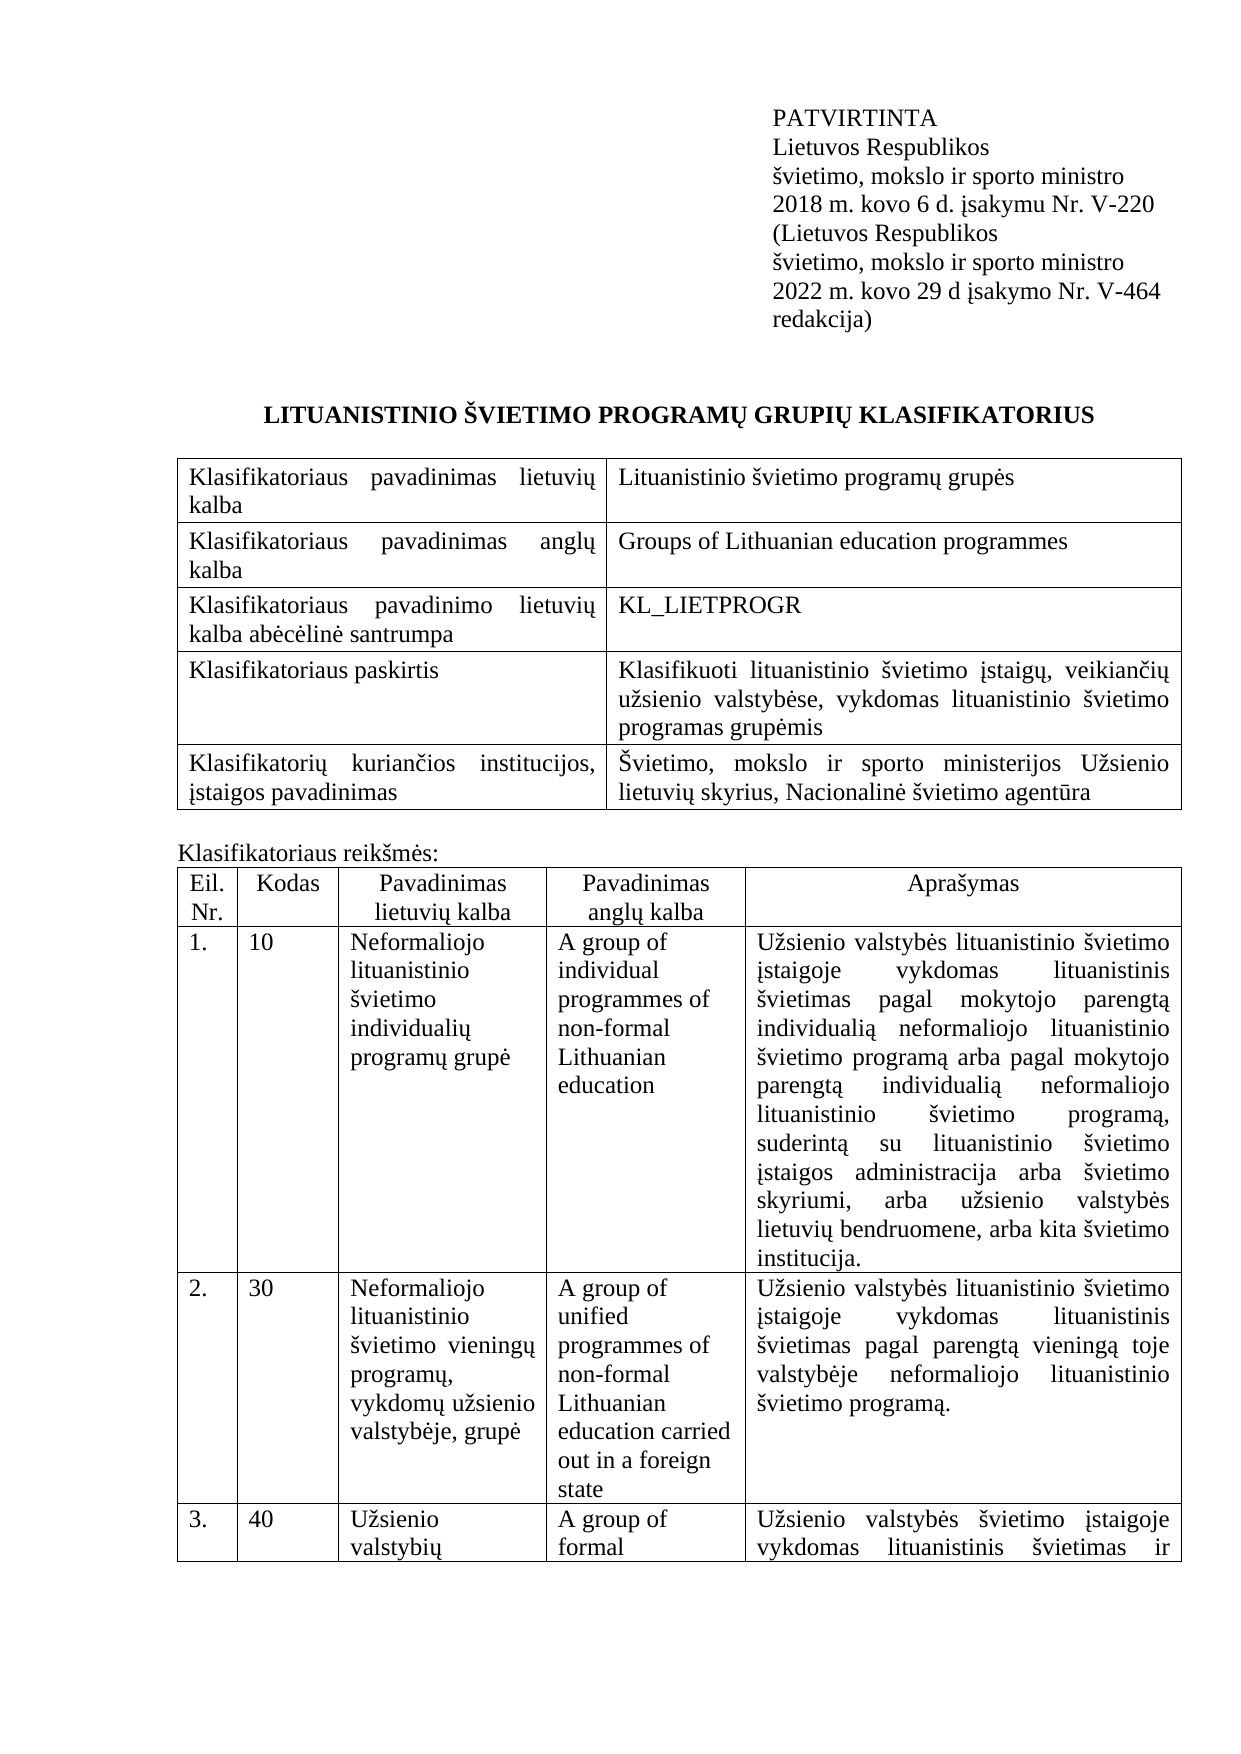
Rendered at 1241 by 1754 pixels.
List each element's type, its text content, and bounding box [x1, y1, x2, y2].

table_cell 2. [178, 1273, 237, 1503]
table_cell A group of individual programmes of non-formal Lithuanian education [547, 927, 745, 1272]
table_header Lituanistinio švietimo programų grupės [607, 459, 1181, 522]
table_cell Klasifikatorių kuriančios institucijos, įstaigos pavadinimas [178, 745, 606, 808]
table_header Klasifikatoriaus pavadinimas lietuvių kalba [178, 459, 606, 522]
text PATVIRTINTA [649, 103, 1181, 132]
table_cell Užsienio valstybės lituanistinio švietimo įstaigoje vykdomas lituanistinis švietimas pagal parengtą vieningą toje valstybėje neformaliojo lituanistinio švietimo programą. [746, 1273, 1181, 1503]
table_cell Klasifikatoriaus paskirtis [178, 652, 606, 744]
text redakcija) [649, 304, 1181, 333]
table_cell A group of unified programmes of non-formal Lithuanian education carried out in a foreign state [547, 1273, 745, 1503]
table_cell Klasifikuoti lituanistinio švietimo įstaigų, veikiančių užsienio valstybėse, vykdomas lituanistinio švietimo programas grupėmis [607, 652, 1181, 744]
table_cell Užsienio valstybės švietimo įstaigoje vykdomas lituanistinis švietimas ir [746, 1504, 1181, 1561]
text švietimo, mokslo ir sporto ministro [649, 247, 1181, 276]
table_cell Užsienio valstybės lituanistinio švietimo įstaigoje vykdomas lituanistinis švietimas pagal mokytojo parengtą individualią neformaliojo lituanistinio švietimo programą arba pagal mokytojo parengtą individualią neformaliojo lituanistinio švietimo programą, suderintą su lituanistinio švietimo įstaigos administracija arba švietimo skyriumi, arba užsienio valstybės lietuvių bendruomene, arba kita švietimo institucija. [746, 927, 1181, 1272]
text 2022 m. kovo 29 d įsakymo Nr. V-464 [649, 276, 1181, 304]
table_cell Klasifikatoriaus pavadinimas anglų kalba [178, 523, 606, 587]
table_cell Neformaliojo lituanistinio švietimo individualių programų grupė [339, 927, 546, 1272]
table_cell A group of formal [547, 1504, 745, 1561]
text LITUANISTINIO ŠVIETIMO PROGRAMŲ GRUPIŲ KLASIFIKATORIUS [177, 400, 1181, 429]
text (Lietuvos Respublikos [649, 218, 1181, 247]
table_cell Užsienio valstybių [339, 1504, 546, 1561]
table_cell KL_LIETPROGR [607, 588, 1181, 651]
table_cell 10 [238, 927, 338, 1272]
table_header Aprašymas [746, 868, 1181, 926]
table_header Pavadinimas lietuvių kalba [339, 868, 546, 926]
text Klasifikatoriaus reikšmės: [177, 838, 1181, 867]
table_cell Švietimo, mokslo ir sporto ministerijos Užsienio lietuvių skyrius, Nacionalinė švietimo agentūra [607, 745, 1181, 808]
table_cell Neformaliojo lituanistinio švietimo vieningų programų, vykdomų užsienio valstybėje, grupė [339, 1273, 546, 1503]
table_cell Groups of Lithuanian education programmes [607, 523, 1181, 587]
table_cell 30 [238, 1273, 338, 1503]
table_header Kodas [238, 868, 338, 926]
table_cell 40 [238, 1504, 338, 1561]
text 2018 m. kovo 6 d. įsakymu Nr. V-220 [649, 189, 1181, 218]
table_header Eil. Nr. [178, 868, 237, 926]
text Lietuvos Respublikos [649, 132, 1181, 161]
table_header Pavadinimas anglų kalba [547, 868, 745, 926]
text švietimo, mokslo ir sporto ministro [649, 161, 1181, 189]
table_cell 3. [178, 1504, 237, 1561]
table_cell Klasifikatoriaus pavadinimo lietuvių kalba abėcėlinė santrumpa [178, 588, 606, 651]
table_cell 1. [178, 927, 237, 1272]
